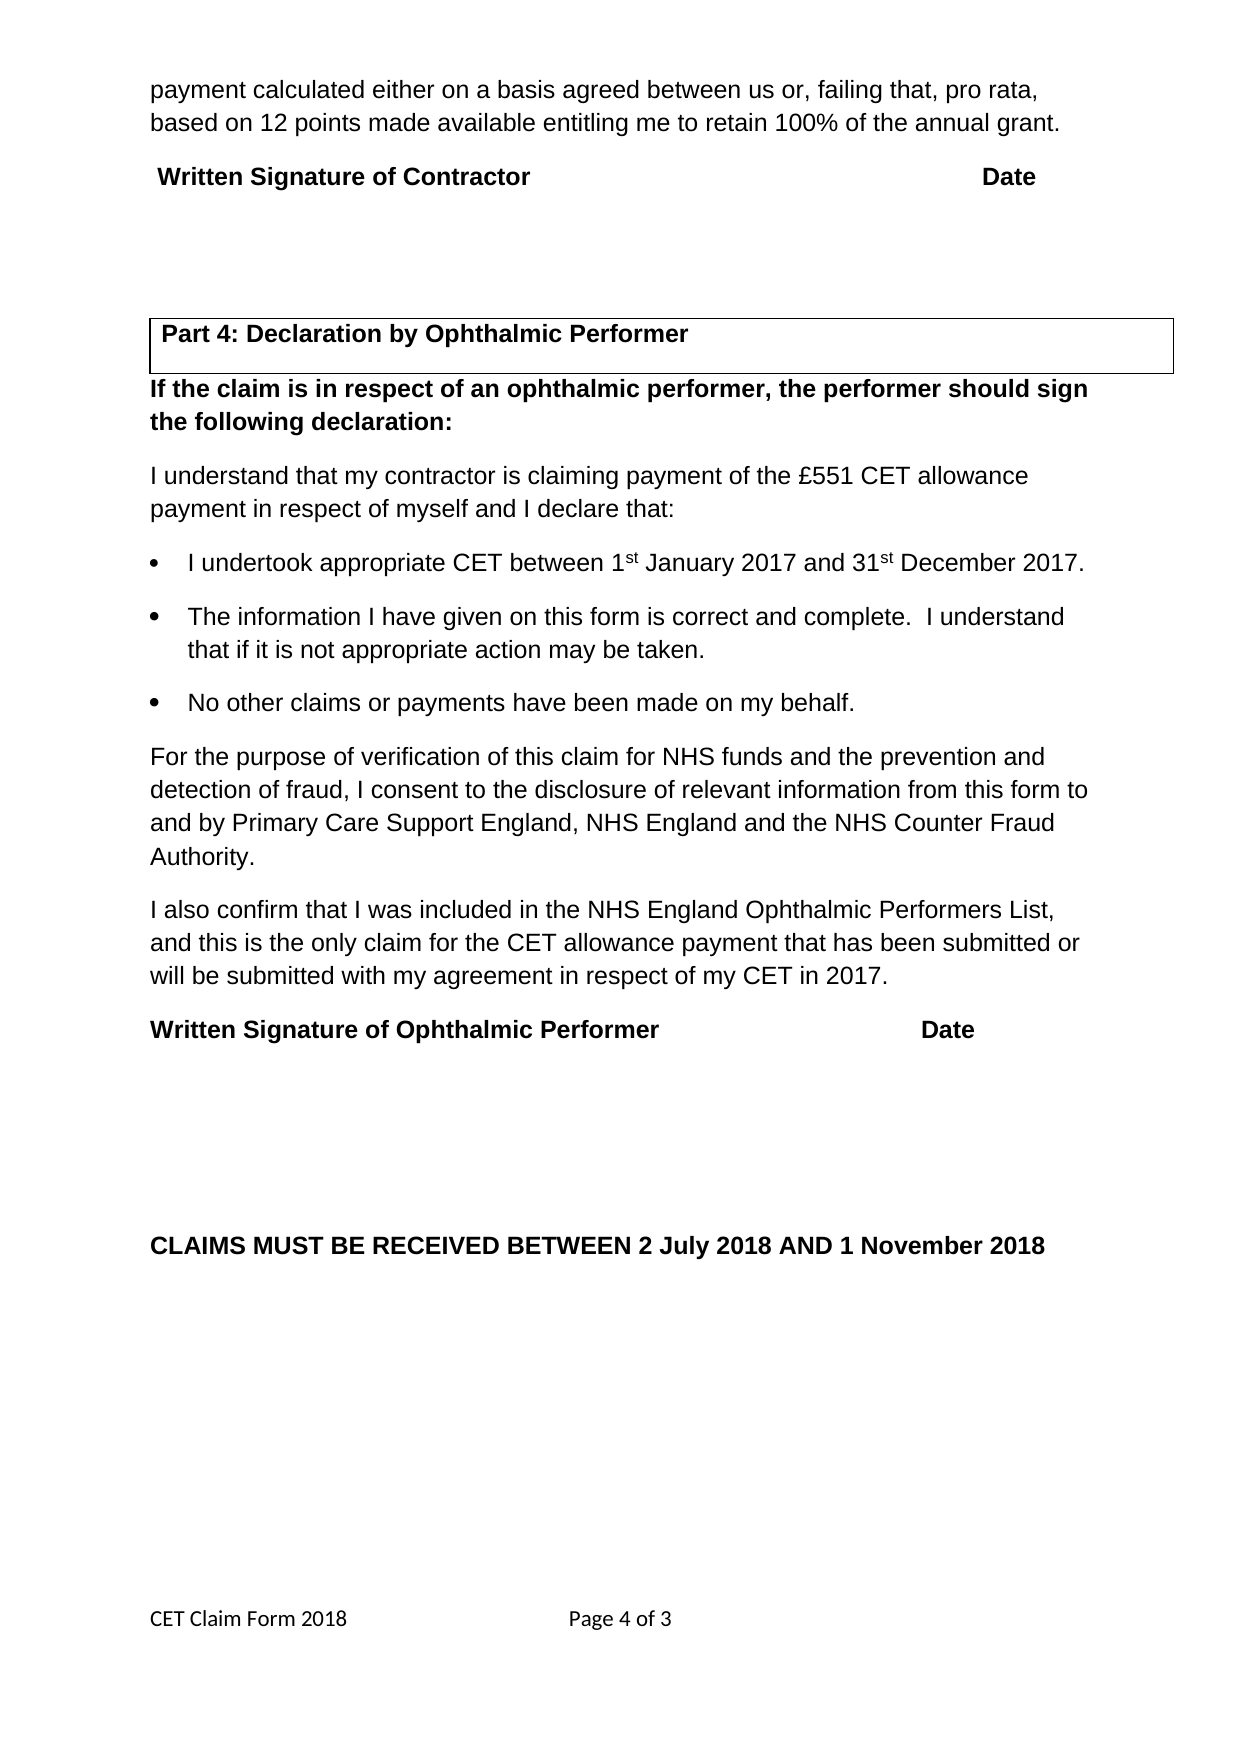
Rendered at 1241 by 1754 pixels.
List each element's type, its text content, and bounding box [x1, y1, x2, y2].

text CLAIMS MUST BE RECEIVED BETWEEN 2 July 2018 AND 1 November 2018 [150, 1231, 1090, 1259]
list I undertook appropriate CET between 1st January 2017 and 31st December 2017. [150, 548, 1090, 576]
text I understand that my contractor is claiming payment of the £551 CET allowance payment in respect of myself and I declare that: [150, 461, 1090, 522]
text Written Signature of Contractor Date [150, 162, 1090, 191]
text I also confirm that I was included in the NHS England Ophthalmic Performers List, and this is the only claim for the CET allowance payment that has been submitted or will be submitted with my agreement in respect of my CET in 2017. [150, 895, 1090, 990]
text For the purpose of verification of this claim for NHS funds and the prevention and detection of fraud, I consent to the disclosure of relevant information from this form to and by Primary Care Support England, NHS England and the NHS Counter Fraud Authority. [150, 742, 1090, 870]
text Written Signature of Ophthalmic Performer Date [150, 1015, 1090, 1044]
list The information I have given on this form is correct and complete. I understand that if it is not appropriate action may be taken. [150, 601, 1090, 663]
table_header Part 4: Declaration by Ophthalmic Performer [151, 319, 1173, 373]
list No other claims or payments have been made on my behalf. [150, 688, 1090, 717]
text If the claim is in respect of an ophthalmic performer, the performer should sign the following declaration: [150, 374, 1090, 436]
text payment calculated either on a basis agreed between us or, failing that, pro rata, based on 12 points made available entitling me to retain 100% of the annual grant. [150, 75, 1090, 137]
